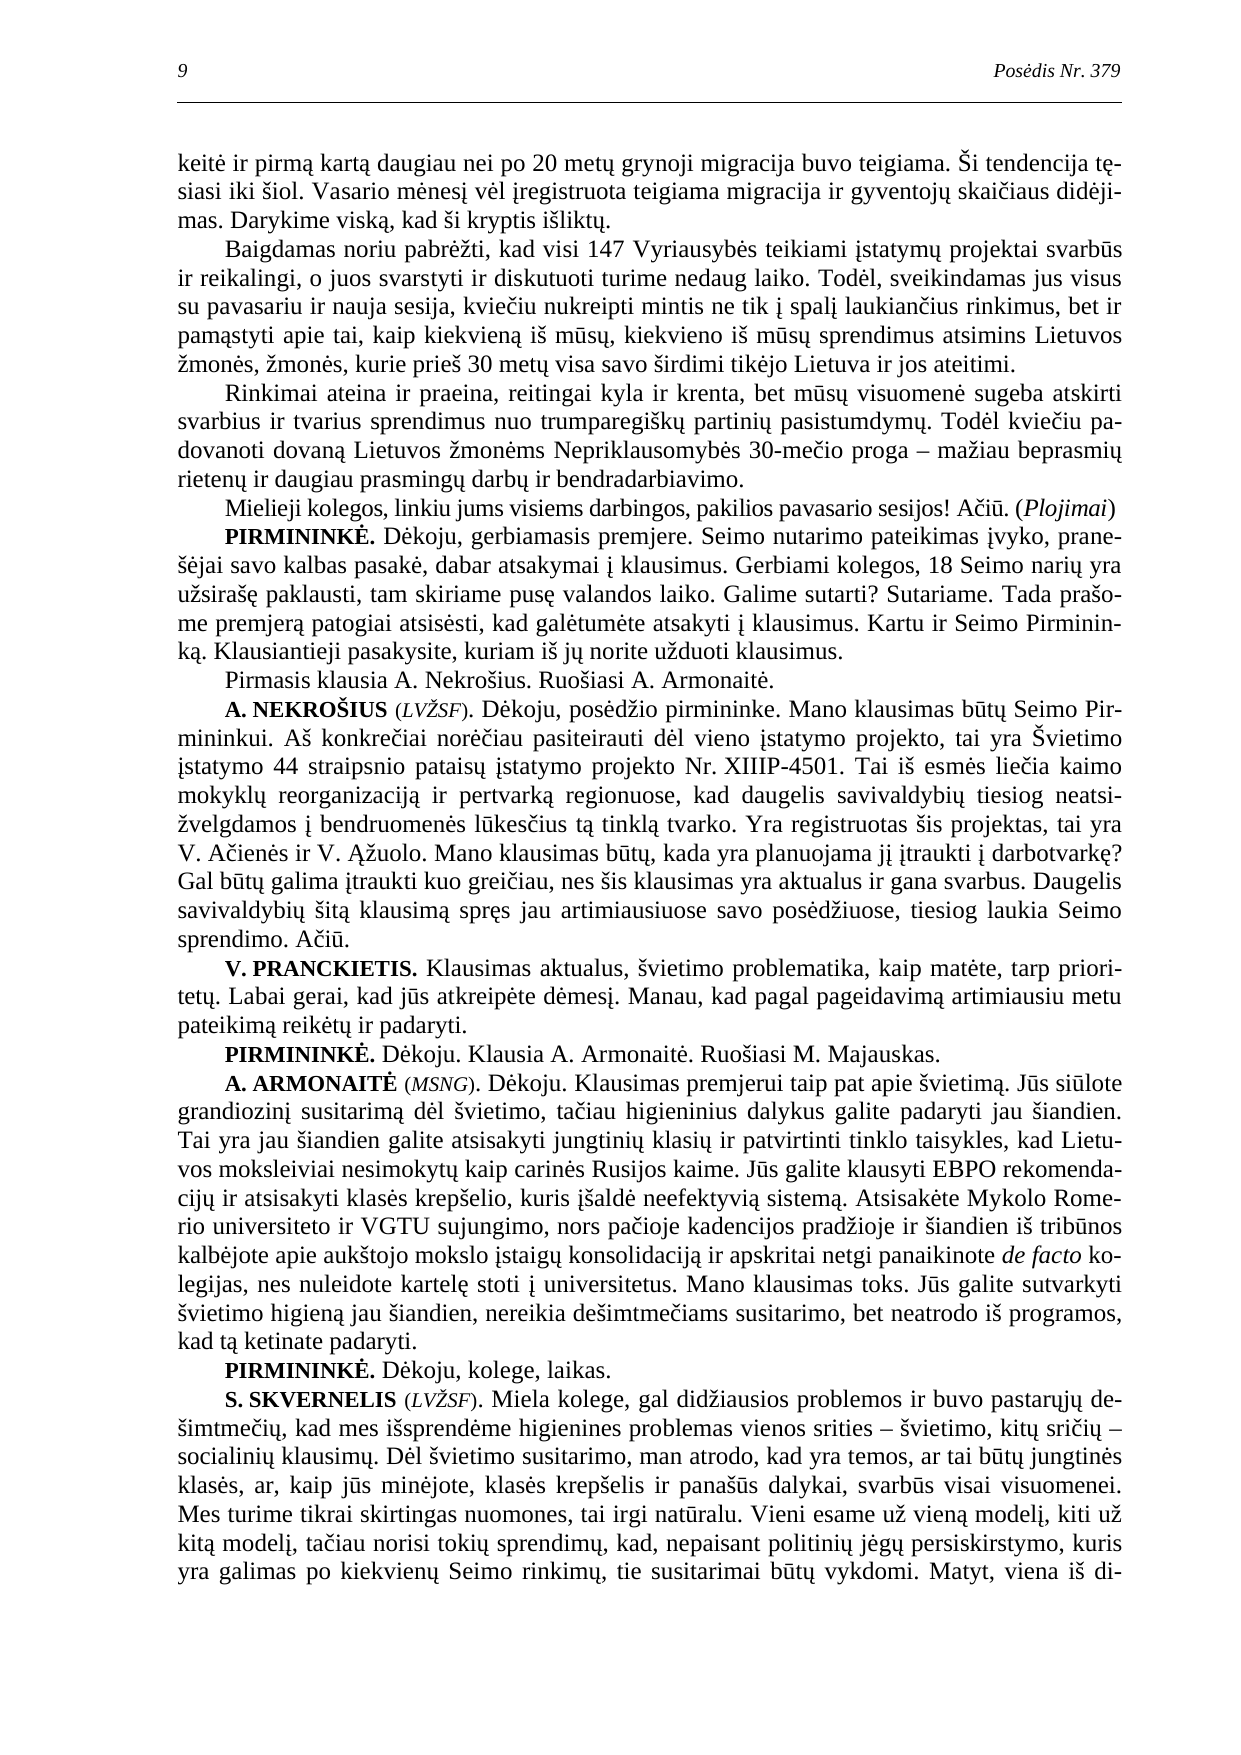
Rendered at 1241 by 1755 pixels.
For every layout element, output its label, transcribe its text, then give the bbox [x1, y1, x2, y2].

text Rin­ki­mai at­ei­na ir pra­ei­na, rei­tin­gai ky­la ir kren­ta, bet mū­sų vi­suo­me­nė su­ge­ba at­skir­ti svar­bius ir tva­rius spren­di­mus nuo trum­pa­re­giš­kų par­ti­nių pa­si­stum­dy­mų. To­dėl kvie­čiu pa­do­va­no­ti do­va­ną Lie­tu­vos žmo­nėms Ne­pri­klau­so­my­bės 30-me­čio pro­ga – ma­žiau be­pras­mių rie­te­nų ir dau­giau pras­min­gų dar­bų ir ben­dra­dar­bia­vi­mo. [177, 378, 1122, 493]
text Mie­lie­ji ko­le­gos, lin­kiu jums vi­siems dar­bin­gos, pa­ki­lios pa­va­sa­rio se­si­jos! Ačiū. (Plo­ji­mai) [177, 493, 1122, 521]
text S. SKVERNELIS (LVŽSF). Mie­la ko­le­ge, gal di­džiau­sios pro­ble­mos ir bu­vo pas­ta­rų­jų de­šimt­me­čių, kad mes iš­spren­dė­me hi­gie­ni­nes pro­ble­mas vie­nos sri­ties – švie­ti­mo, ki­tų sri­čių – so­cia­li­nių klau­si­mų. Dėl švie­ti­mo su­si­ta­ri­mo, man at­ro­do, kad yra te­mos, ar tai bū­tų jung­ti­nės kla­sės, ar, kaip jūs mi­nė­jo­te, kla­sės krep­še­lis ir pa­na­šūs da­ly­kai, svar­būs vi­sai vi­suo­me­nei. Mes tu­ri­me tik­rai skir­tin­gas nuo­mo­nes, tai ir­gi na­tū­ra­lu. Vie­ni esa­me už vie­ną mo­de­lį, ki­ti už ki­tą mo­de­lį, ta­čiau no­ri­si to­kių spren­di­mų, kad, ne­pai­sant po­li­ti­nių jė­gų per­si­skirs­ty­mo, ku­ris yra ga­li­mas po kiek­vie­nų Sei­mo rin­ki­mų, tie su­si­ta­ri­mai bū­tų vyk­do­mi. Ma­tyt, vie­na iš di­ [177, 1384, 1122, 1585]
text PIRMININKĖ. Dė­ko­ju, ko­le­ge, lai­kas. [177, 1355, 1122, 1384]
text A. ARMONAITĖ (MSNG). Dė­ko­ju. Klau­si­mas prem­je­rui taip pat apie švie­ti­mą. Jūs siū­lo­te gran­dio­zi­nį su­si­ta­ri­mą dėl švie­ti­mo, ta­čiau hi­gie­ni­nius da­ly­kus ga­li­te pa­da­ry­ti jau šian­dien. Tai yra jau šian­dien ga­li­te at­si­sa­ky­ti jung­ti­nių kla­sių ir pa­tvir­tin­ti tin­klo tai­syk­les, kad Lie­tu­vos moks­lei­viai ne­si­mo­ky­tų kaip ca­ri­nės Ru­si­jos kai­me. Jūs ga­li­te klau­sy­ti EBPO re­ko­men­da­ci­jų ir at­si­sa­ky­ti kla­sės krep­še­lio, ku­ris įšal­dė ne­efek­ty­vią sis­te­mą. At­si­sa­kė­te My­ko­lo Ro­me­rio uni­ver­si­te­to ir VGTU su­jun­gi­mo, nors pa­čio­je ka­den­ci­jos pra­džio­je ir šian­dien iš tri­bū­nos kal­bė­jo­te apie aukš­to­jo moks­lo įstai­gų kon­so­li­da­ci­ją ir ap­skri­tai net­gi pa­nai­ki­no­te de fac­to ko­le­gi­jas, nes nu­lei­do­te kar­te­lę sto­ti į uni­ver­si­te­tus. Ma­no klau­si­mas toks. Jūs ga­li­te su­tvar­ky­ti švie­ti­mo hi­gie­ną jau šian­dien, ne­rei­kia de­šimt­me­čiams su­si­ta­ri­mo, bet ne­at­ro­do iš pro­gra­mos, kad tą ke­ti­na­te pa­da­ry­ti. [177, 1068, 1122, 1355]
text kei­tė ir pir­mą kar­tą dau­giau nei po 20 me­tų gry­no­ji mig­ra­ci­ja bu­vo tei­gia­ma. Ši ten­den­ci­ja tę­sia­si iki šiol. Va­sa­rio mė­ne­sį vėl įre­gist­ruo­ta tei­gia­ma mig­ra­ci­ja ir gy­ven­to­jų skai­čiaus di­dė­ji­mas. Da­ry­ki­me vis­ką, kad ši kryp­tis iš­lik­tų. [177, 148, 1122, 234]
text PIRMININKĖ. Dė­ko­ju, ger­bia­ma­sis prem­je­re. Sei­mo nu­ta­ri­mo pa­tei­ki­mas įvy­ko, pra­ne­šė­jai sa­vo kal­bas pa­sa­kė, da­bar at­sa­ky­mai į klau­si­mus. Ger­bia­mi ko­le­gos, 18 Sei­mo na­rių yra už­si­ra­šę pa­klaus­ti, tam ski­ria­me pu­sę va­lan­dos lai­ko. Ga­li­me su­tar­ti? Su­ta­ria­me. Ta­da pra­šo­me prem­je­rą pa­to­giai at­si­sės­ti, kad ga­lė­tu­mė­te at­sa­ky­ti į klau­si­mus. Kar­tu ir Sei­mo Pir­mi­nin­ką. Klau­sian­tie­ji pa­sa­ky­si­te, ku­riam iš jų no­ri­te už­duo­ti klau­si­mus. [177, 521, 1122, 665]
text PIRMININKĖ. Dė­ko­ju. Klau­sia A. Ar­mo­nai­tė. Ruo­šia­si M. Ma­jaus­kas. [177, 1039, 1122, 1068]
text V. PRANCKIETIS. Klau­si­mas ak­tu­a­lus, švie­ti­mo pro­ble­ma­ti­ka, kaip ma­tė­te, tarp pri­ori­te­tų. La­bai ge­rai, kad jūs at­krei­pė­te dė­me­sį. Ma­nau, kad pa­gal pa­gei­da­vi­mą ar­ti­miau­siu me­tu pa­tei­ki­mą rei­kė­tų ir pa­da­ry­ti. [177, 953, 1122, 1039]
text Baig­da­mas no­riu pa­brėž­ti, kad vi­si 147 Vy­riau­sy­bės tei­kia­mi įsta­ty­mų pro­jek­tai svar­būs ir rei­ka­lin­gi, o juos svars­ty­ti ir dis­ku­tuo­ti tu­ri­me ne­daug lai­ko. To­dėl, svei­kin­da­mas jus vi­sus su pa­va­sa­riu ir nau­ja se­si­ja, kvie­čiu nu­kreip­ti min­tis ne tik į spa­lį lau­kian­čius rin­ki­mus, bet ir pa­mąs­ty­ti apie tai, kaip kiek­vie­ną iš mū­sų, kiek­vie­no iš mū­sų spren­di­mus at­si­mins Lie­tu­vos žmo­nės, žmo­nės, ku­rie prieš 30 me­tų vi­sa sa­vo šir­di­mi ti­kė­jo Lie­tu­va ir jos at­ei­ti­mi. [177, 234, 1122, 378]
text A. NEKROŠIUS (LVŽSF). Dė­ko­ju, po­sė­džio pir­mi­nin­ke. Ma­no klau­si­mas bū­tų Sei­mo Pir­mi­nin­kui. Aš kon­kre­čiai no­rė­čiau pa­si­tei­rau­ti dėl vie­no įsta­ty­mo pro­jek­to, tai yra Švie­ti­mo įsta­ty­mo 44 straips­nio pa­tai­sų įsta­ty­mo pro­jek­to Nr. XIIIP-4501. Tai iš es­mės lie­čia kai­mo mo­kyk­lų re­or­ga­ni­za­ci­ją ir per­tvar­ką re­gio­nuo­se, kad dau­ge­lis sa­vi­val­dy­bių tie­siog neat­si­žvelg­da­mos į ben­druo­me­nės lū­kes­čius tą tin­klą tvar­ko. Yra re­gist­ruo­tas šis pro­jek­tas, tai yra V. Ačie­nės ir V. Ąžuo­lo. Ma­no klau­si­mas bū­tų, ka­da yra pla­nuo­ja­ma jį įtrauk­ti į dar­bo­tvarkę? Gal bū­tų ga­li­ma įtrauk­ti kuo grei­čiau, nes šis klau­si­mas yra ak­tu­a­lus ir ga­na svar­bus. Dau­ge­lis sa­vi­val­dy­bių ši­tą klau­si­mą spręs jau ar­ti­miau­siuo­se sa­vo po­sė­džiuo­se, tie­siog lau­kia Sei­mo spren­di­mo. Ačiū. [177, 694, 1122, 953]
text Pir­ma­sis klau­sia A. Ne­kro­šius. Ruo­šia­si A. Ar­mo­nai­tė. [177, 665, 1122, 694]
